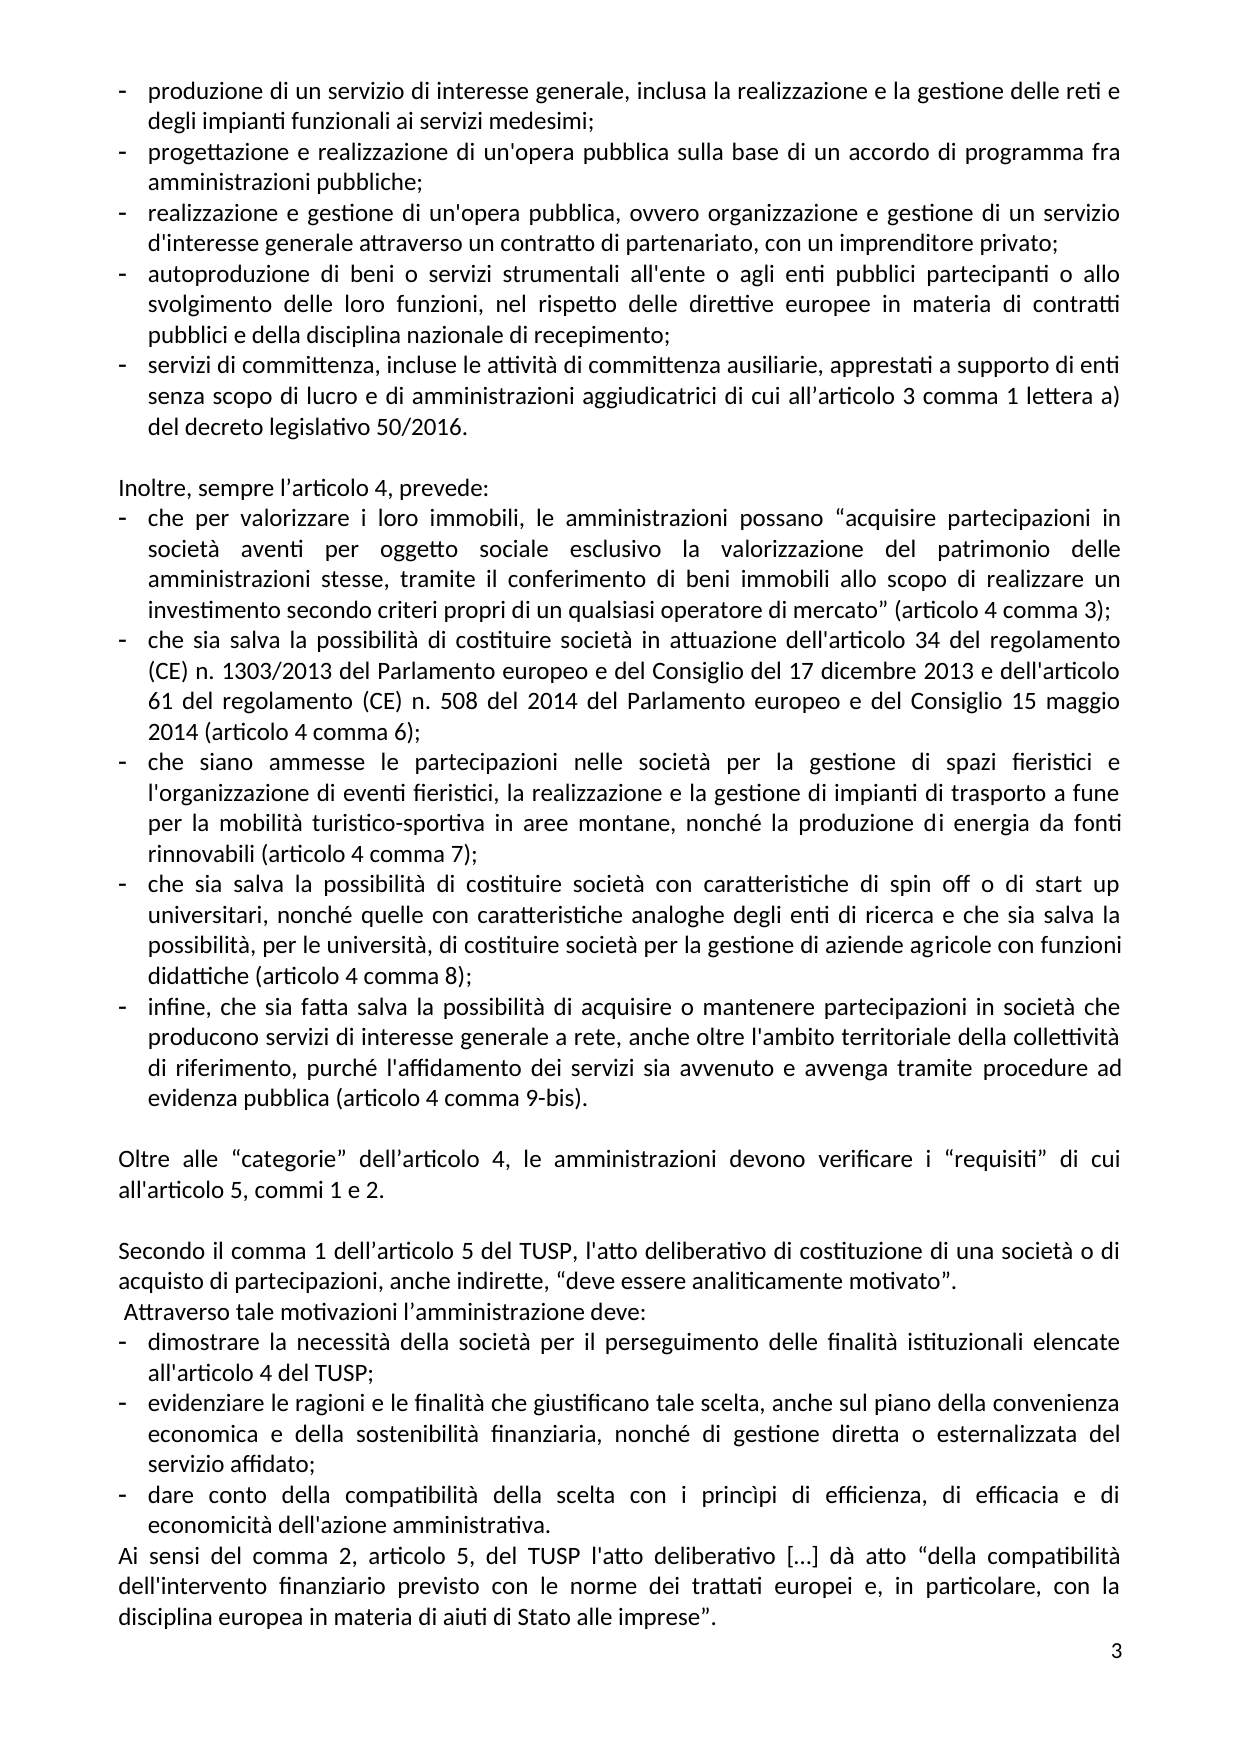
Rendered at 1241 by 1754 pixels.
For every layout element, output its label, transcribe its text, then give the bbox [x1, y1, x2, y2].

list progettazione e realizzazione di un'opera pubblica sulla base di un accordo di programma fra amministrazioni pubbliche; [118, 136, 1122, 197]
text Inoltre, sempre l’articolo 4, prevede: [118, 472, 1122, 502]
list che per valorizzare i loro immobili, le amministrazioni possano “acquisire partecipazioni in società aventi per oggetto sociale esclusivo la valorizzazione del patrimonio delle amministrazioni stesse, tramite il conferimento di beni immobili allo scopo di realizzare un investimento secondo criteri propri di un qualsiasi operatore di mercato” (articolo 4 comma 3); [118, 502, 1122, 624]
text Oltre alle “categorie” dell’articolo 4, le amministrazioni devono verificare i “requisiti” di cui all'articolo 5, commi 1 e 2. [118, 1143, 1122, 1204]
list infine, che sia fatta salva la possibilità di acquisire o mantenere partecipazioni in società che producono servizi di interesse generale a rete, anche oltre l'ambito territoriale della collettività di riferimento, purché l'affidamento dei servizi sia avvenuto e avvenga tramite procedure ad evidenza pubblica (articolo 4 comma 9-bis). [118, 991, 1122, 1113]
text Secondo il comma 1 dell’articolo 5 del TUSP, l'atto deliberativo di costituzione di una società o di acquisto di partecipazioni, anche indirette, “deve essere analiticamente motivato”. [118, 1235, 1122, 1296]
list servizi di committenza, incluse le attività di committenza ausiliarie, apprestati a supporto di enti senza scopo di lucro e di amministrazioni aggiudicatrici di cui all’articolo 3 comma 1 lettera a) del decreto legislativo 50/2016. [118, 350, 1122, 441]
list che siano ammesse le partecipazioni nelle società per la gestione di spazi fieristici e l'organizzazione di eventi fieristici, la realizzazione e la gestione di impianti di trasporto a fune per la mobilità turistico-sportiva in aree montane, nonché la produzione di energia da fonti rinnovabili (articolo 4 comma 7); [118, 746, 1122, 868]
list autoproduzione di beni o servizi strumentali all'ente o agli enti pubblici partecipanti o allo svolgimento delle loro funzioni, nel rispetto delle direttive europee in materia di contratti pubblici e della disciplina nazionale di recepimento; [118, 258, 1122, 350]
list dare conto della compatibilità della scelta con i princìpi di efficienza, di efficacia e di economicità dell'azione amministrativa. [118, 1479, 1122, 1540]
list che sia salva la possibilità di costituire società con caratteristiche di spin off o di start up universitari, nonché quelle con caratteristiche analoghe degli enti di ricerca e che sia salva la possibilità, per le università, di costituire società per la gestione di aziende agricole con funzioni didattiche (articolo 4 comma 8); [118, 868, 1122, 991]
list che sia salva la possibilità di costituire società in attuazione dell'articolo 34 del regolamento (CE) n. 1303/2013 del Parlamento europeo e del Consiglio del 17 dicembre 2013 e dell'articolo 61 del regolamento (CE) n. 508 del 2014 del Parlamento europeo e del Consiglio 15 maggio 2014 (articolo 4 comma 6); [118, 624, 1122, 746]
list realizzazione e gestione di un'opera pubblica, ovvero organizzazione e gestione di un servizio d'interesse generale attraverso un contratto di partenariato, con un imprenditore privato; [118, 197, 1122, 258]
list evidenziare le ragioni e le finalità che giustificano tale scelta, anche sul piano della convenienza economica e della sostenibilità finanziaria, nonché di gestione diretta o esternalizzata del servizio affidato; [118, 1387, 1122, 1479]
text Ai sensi del comma 2, articolo 5, del TUSP l'atto deliberativo […] dà atto “della compatibilità dell'intervento finanziario previsto con le norme dei trattati europei e, in particolare, con la disciplina europea in materia di aiuti di Stato alle imprese”. [118, 1540, 1122, 1632]
list dimostrare la necessità della società per il perseguimento delle finalità istituzionali elencate all'articolo 4 del TUSP; [118, 1326, 1122, 1387]
list produzione di un servizio di interesse generale, inclusa la realizzazione e la gestione delle reti e degli impianti funzionali ai servizi medesimi; [118, 75, 1122, 136]
text Attraverso tale motivazioni l’amministrazione deve: [118, 1296, 1122, 1326]
